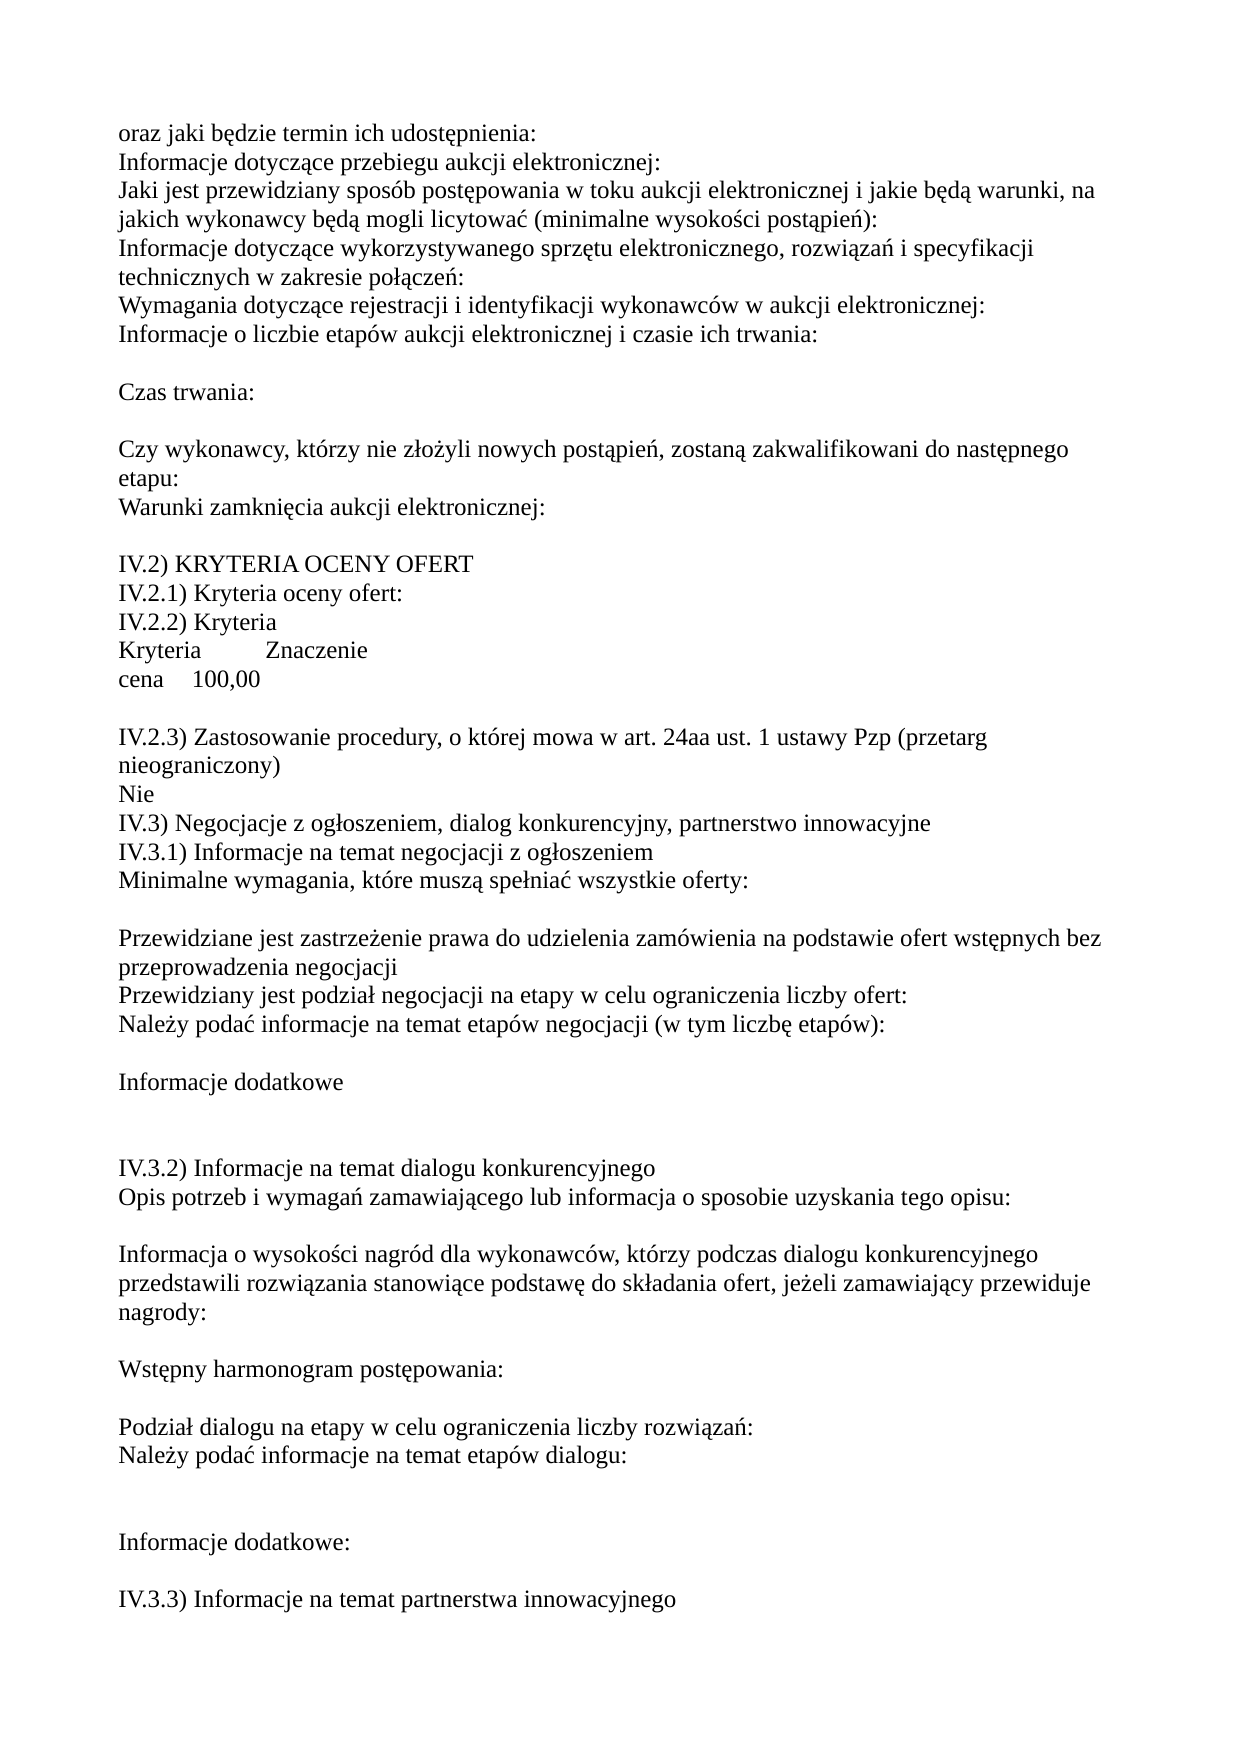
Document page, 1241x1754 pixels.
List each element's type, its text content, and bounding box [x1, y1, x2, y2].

text cena 100,00 [118, 664, 1122, 693]
text Informacje o liczbie etapów aukcji elektronicznej i czasie ich trwania: [118, 319, 1122, 348]
text Informacje dotyczące wykorzystywanego sprzętu elektronicznego, rozwiązań i specyfikacji technicznych w zakresie połączeń: [118, 233, 1122, 291]
text Należy podać informacje na temat etapów negocjacji (w tym liczbę etapów): [118, 1009, 1122, 1038]
text Informacje dodatkowe [118, 1067, 1122, 1096]
text Należy podać informacje na temat etapów dialogu: [118, 1441, 1122, 1469]
text Czas trwania: [118, 377, 1122, 406]
text oraz jaki będzie termin ich udostępnienia: [118, 118, 1122, 147]
text IV.3) Negocjacje z ogłoszeniem, dialog konkurencyjny, partnerstwo innowacyjne [118, 808, 1122, 837]
text Przewidziany jest podział negocjacji na etapy w celu ograniczenia liczby ofert: [118, 981, 1122, 1009]
text IV.2.2) Kryteria [118, 607, 1122, 636]
text Jaki jest przewidziany sposób postępowania w toku aukcji elektronicznej i jakie będą warunki, na jakich wykonawcy będą mogli licytować (minimalne wysokości postąpień): [118, 176, 1122, 233]
text Minimalne wymagania, które muszą spełniać wszystkie oferty: [118, 866, 1122, 894]
text Czy wykonawcy, którzy nie złożyli nowych postąpień, zostaną zakwalifikowani do następnego etapu: [118, 434, 1122, 492]
text Informacje dodatkowe: [118, 1527, 1122, 1556]
text IV.3.3) Informacje na temat partnerstwa innowacyjnego [118, 1584, 1122, 1613]
text Wstępny harmonogram postępowania: [118, 1354, 1122, 1383]
text IV.2.3) Zastosowanie procedury, o której mowa w art. 24aa ust. 1 ustawy Pzp (przetarg nieograniczony) [118, 722, 1122, 779]
text Informacja o wysokości nagród dla wykonawców, którzy podczas dialogu konkurencyjnego przedstawili rozwiązania stanowiące podstawę do składania ofert, jeżeli zamawiający przewiduje nagrody: [118, 1239, 1122, 1326]
text Warunki zamknięcia aukcji elektronicznej: [118, 492, 1122, 521]
text IV.2) KRYTERIA OCENY OFERT [118, 549, 1122, 578]
text IV.3.1) Informacje na temat negocjacji z ogłoszeniem [118, 837, 1122, 866]
text Kryteria Znaczenie [118, 636, 1122, 664]
text Opis potrzeb i wymagań zamawiającego lub informacja o sposobie uzyskania tego opisu: [118, 1182, 1122, 1211]
text Nie [118, 779, 1122, 808]
text Informacje dotyczące przebiegu aukcji elektronicznej: [118, 147, 1122, 176]
text IV.2.1) Kryteria oceny ofert: [118, 578, 1122, 607]
text Podział dialogu na etapy w celu ograniczenia liczby rozwiązań: [118, 1412, 1122, 1441]
text Przewidziane jest zastrzeżenie prawa do udzielenia zamówienia na podstawie ofert wstępnych bez przeprowadzenia negocjacji [118, 923, 1122, 981]
text IV.3.2) Informacje na temat dialogu konkurencyjnego [118, 1153, 1122, 1182]
text Wymagania dotyczące rejestracji i identyfikacji wykonawców w aukcji elektronicznej: [118, 291, 1122, 319]
